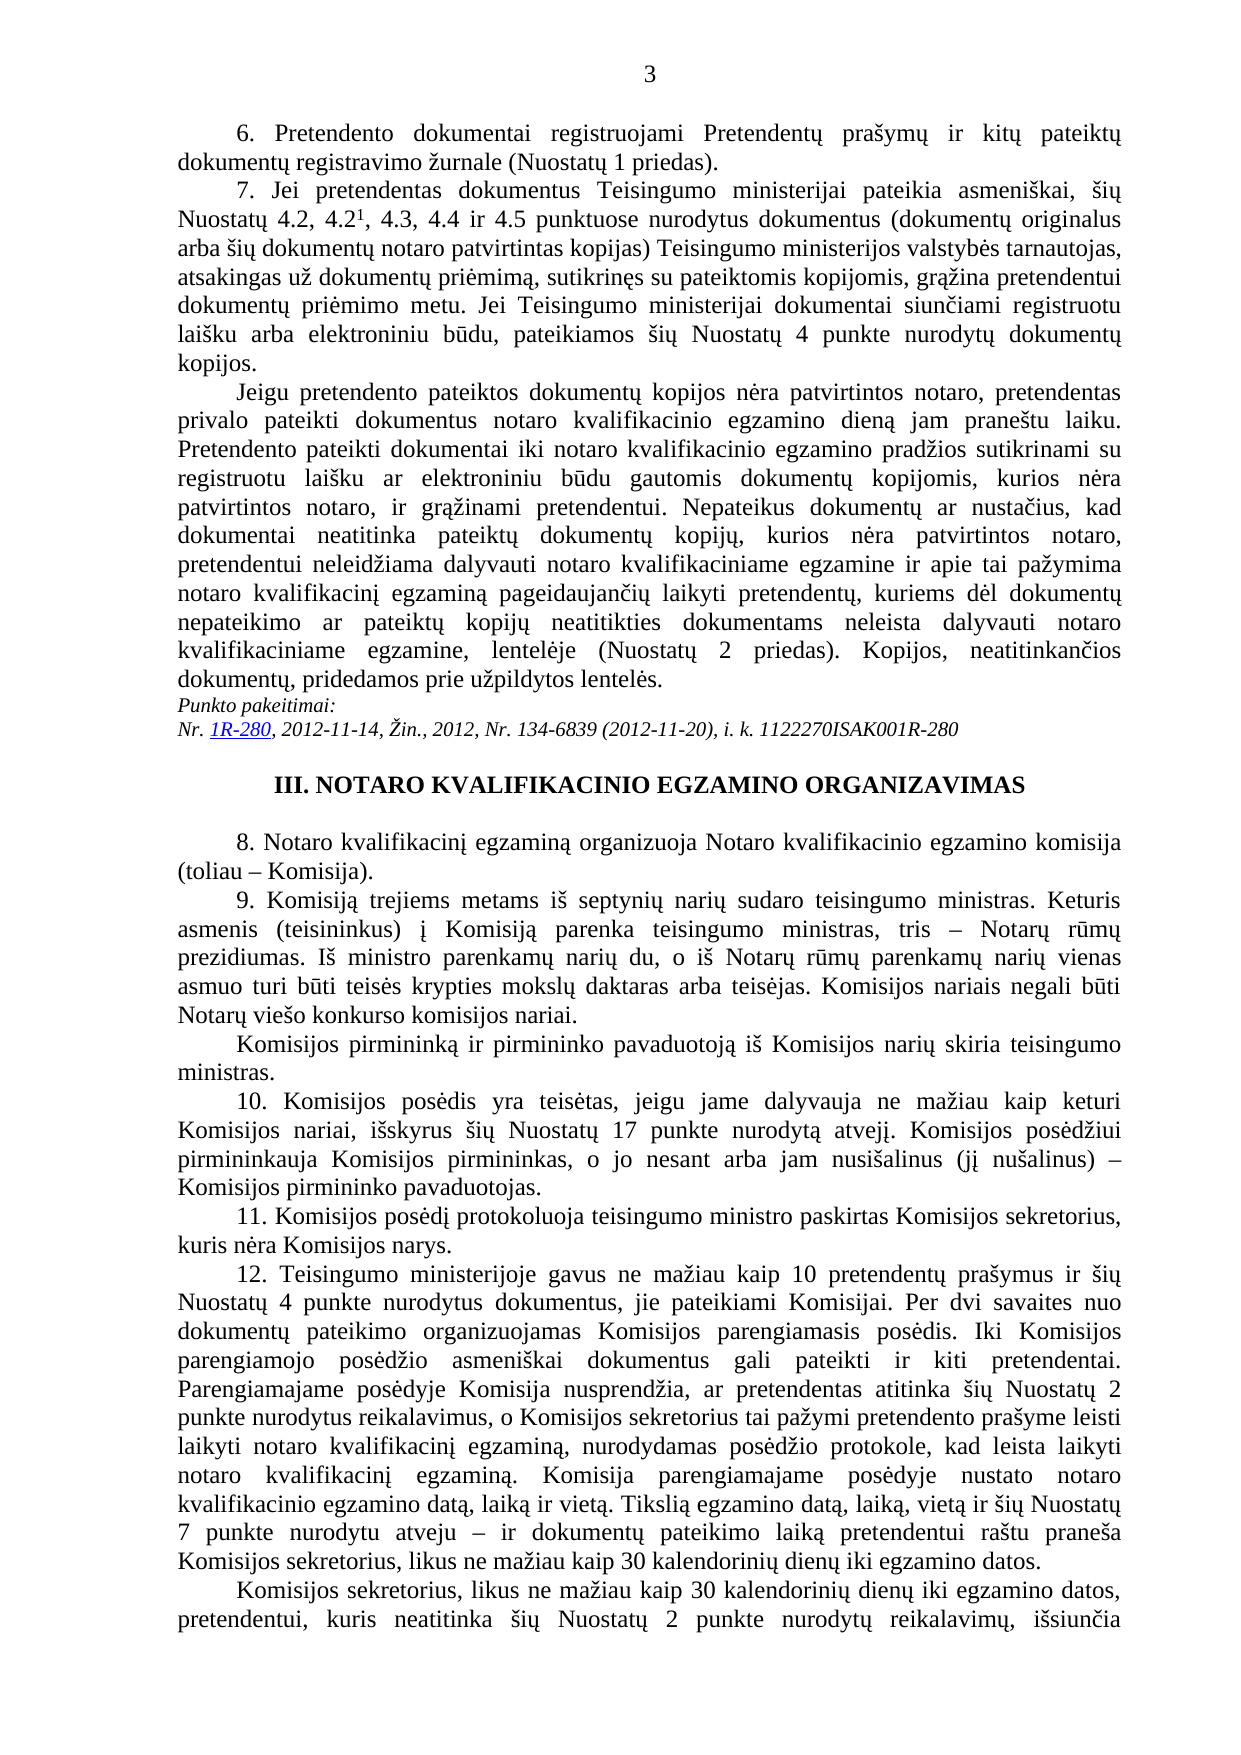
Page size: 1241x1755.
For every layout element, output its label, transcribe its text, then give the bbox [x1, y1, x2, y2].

text Komisijos pirmininką ir pirmininko pavaduotoją iš Komisijos narių skiria teisingumo ministras. [177, 1029, 1122, 1086]
text Punkto pakeitimai: [177, 693, 1122, 717]
text 8. Notaro kvalifikacinį egzaminą organizuoja Notaro kvalifikacinio egzamino komisija (toliau – Komisija). [177, 827, 1122, 885]
text III. NOTARO KVALIFIKACINIO EGZAMINO ORGANIZAVIMAS [177, 770, 1122, 799]
text 9. Komisiją trejiems metams iš septynių narių sudaro teisingumo ministras. Keturis asmenis (teisininkus) į Komisiją parenka teisingumo ministras, tris – Notarų rūmų prezidiumas. Iš ministro parenkamų narių du, o iš Notarų rūmų parenkamų narių vienas asmuo turi būti teisės krypties mokslų daktaras arba teisėjas. Komisijos nariais negali būti Notarų viešo konkurso komisijos nariai. [177, 885, 1122, 1029]
text 6. Pretendento dokumentai registruojami Pretendentų prašymų ir kitų pateiktų dokumentų registravimo žurnale (Nuostatų 1 priedas). [177, 118, 1122, 176]
text Nr. 1R-280, 2012-11-14, Žin., 2012, Nr. 134-6839 (2012-11-20), i. k. 1122270ISAK001R-280 [177, 717, 1122, 741]
text 10. Komisijos posėdis yra teisėtas, jeigu jame dalyvauja ne mažiau kaip keturi Komisijos nariai, išskyrus šių Nuostatų 17 punkte nurodytą atvejį. Komisijos posėdžiui pirmininkauja Komisijos pirmininkas, o jo nesant arba jam nusišalinus (jį nušalinus) – Komisijos pirmininko pavaduotojas. [177, 1086, 1122, 1201]
text Jeigu pretendento pateiktos dokumentų kopijos nėra patvirtintos notaro, pretendentas privalo pateikti dokumentus notaro kvalifikacinio egzamino dieną jam praneštu laiku. Pretendento pateikti dokumentai iki notaro kvalifikacinio egzamino pradžios sutikrinami su registruotu laišku ar elektroniniu būdu gautomis dokumentų kopijomis, kurios nėra patvirtintos notaro, ir grąžinami pretendentui. Nepateikus dokumentų ar nustačius, kad dokumentai neatitinka pateiktų dokumentų kopijų, kurios nėra patvirtintos notaro, pretendentui neleidžiama dalyvauti notaro kvalifikaciniame egzamine ir apie tai pažymima notaro kvalifikacinį egzaminą pageidaujančių laikyti pretendentų, kuriems dėl dokumentų nepateikimo ar pateiktų kopijų neatitikties dokumentams neleista dalyvauti notaro kvalifikaciniame egzamine, lentelėje (Nuostatų 2 priedas). Kopijos, neatitinkančios dokumentų, pridedamos prie užpildytos lentelės. [177, 377, 1122, 693]
text 12. Teisingumo ministerijoje gavus ne mažiau kaip 10 pretendentų prašymus ir šių Nuostatų 4 punkte nurodytus dokumentus, jie pateikiami Komisijai. Per dvi savaites nuo dokumentų pateikimo organizuojamas Komisijos parengiamasis posėdis. Iki Komisijos parengiamojo posėdžio asmeniškai dokumentus gali pateikti ir kiti pretendentai. Parengiamajame posėdyje Komisija nusprendžia, ar pretendentas atitinka šių Nuostatų 2 punkte nurodytus reikalavimus, o Komisijos sekretorius tai pažymi pretendento prašyme leisti laikyti notaro kvalifikacinį egzaminą, nurodydamas posėdžio protokole, kad leista laikyti notaro kvalifikacinį egzaminą. Komisija parengiamajame posėdyje nustato notaro kvalifikacinio egzamino datą, laiką ir vietą. Tikslią egzamino datą, laiką, vietą ir šių Nuostatų 7 punkte nurodytu atveju – ir dokumentų pateikimo laiką pretendentui raštu praneša Komisijos sekretorius, likus ne mažiau kaip 30 kalendorinių dienų iki egzamino datos. [177, 1259, 1122, 1575]
text Komisijos sekretorius, likus ne mažiau kaip 30 kalendorinių dienų iki egzamino datos, pretendentui, kuris neatitinka šių Nuostatų 2 punkte nurodytų reikalavimų, išsiunčia [177, 1575, 1122, 1632]
text 11. Komisijos posėdį protokoluoja teisingumo ministro paskirtas Komisijos sekretorius, kuris nėra Komisijos narys. [177, 1201, 1122, 1259]
text 7. Jei pretendentas dokumentus Teisingumo ministerijai pateikia asmeniškai, šių Nuostatų 4.2, 4.21, 4.3, 4.4 ir 4.5 punktuose nurodytus dokumentus (dokumentų originalus arba šių dokumentų notaro patvirtintas kopijas) Teisingumo ministerijos valstybės tarnautojas, atsakingas už dokumentų priėmimą, sutikrinęs su pateiktomis kopijomis, grąžina pretendentui dokumentų priėmimo metu. Jei Teisingumo ministerijai dokumentai siunčiami registruotu laišku arba elektroniniu būdu, pateikiamos šių Nuostatų 4 punkte nurodytų dokumentų kopijos. [177, 176, 1122, 377]
